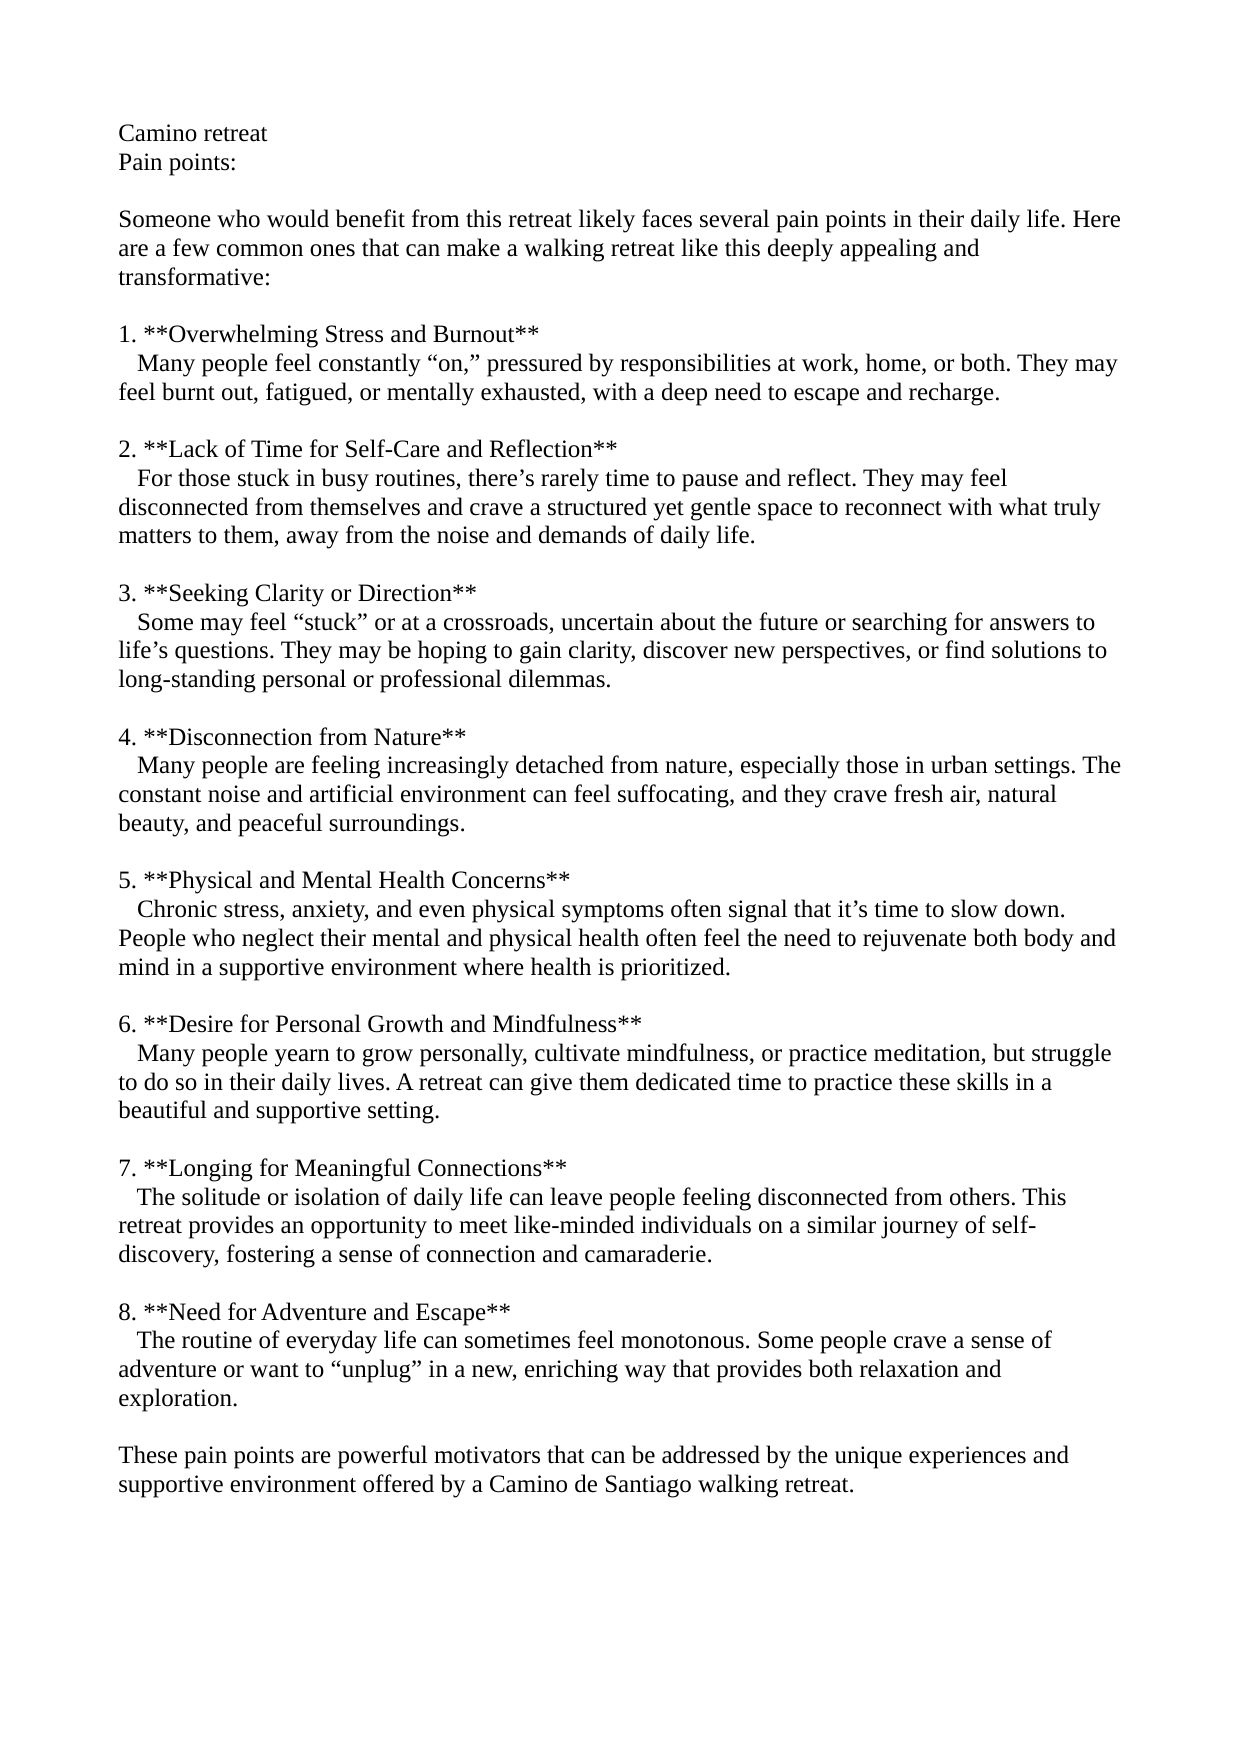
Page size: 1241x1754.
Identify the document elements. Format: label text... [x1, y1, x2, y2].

text 7. **Longing for Meaningful Connections** [118, 1153, 1122, 1182]
text 6. **Desire for Personal Growth and Mindfulness** [118, 1009, 1122, 1038]
text 4. **Disconnection from Nature** [118, 722, 1122, 751]
text For those stuck in busy routines, there’s rarely time to pause and reflect. They may feel disconnected from themselves and crave a structured yet gentle space to reconnect with what truly matters to them, away from the noise and demands of daily life. [118, 463, 1122, 549]
text Many people yearn to grow personally, cultivate mindfulness, or practice meditation, but struggle to do so in their daily lives. A retreat can give them dedicated time to practice these skills in a beautiful and supportive setting. [118, 1038, 1122, 1124]
text Many people feel constantly “on,” pressured by responsibilities at work, home, or both. They may feel burnt out, fatigued, or mentally exhausted, with a deep need to escape and recharge. [118, 348, 1122, 406]
text 1. **Overwhelming Stress and Burnout** [118, 319, 1122, 348]
text Someone who would benefit from this retreat likely faces several pain points in their daily life. Here are a few common ones that can make a walking retreat like this deeply appealing and transformative: [118, 204, 1122, 291]
text Camino retreat [118, 118, 1122, 147]
text Chronic stress, anxiety, and even physical symptoms often signal that it’s time to slow down. People who neglect their mental and physical health often feel the need to rejuvenate both body and mind in a supportive environment where health is prioritized. [118, 894, 1122, 981]
text These pain points are powerful motivators that can be addressed by the unique experiences and supportive environment offered by a Camino de Santiago walking retreat. [118, 1441, 1122, 1498]
text 5. **Physical and Mental Health Concerns** [118, 866, 1122, 894]
text Some may feel “stuck” or at a crossroads, uncertain about the future or searching for answers to life’s questions. They may be hoping to gain clarity, discover new perspectives, or find solutions to long-standing personal or professional dilemmas. [118, 607, 1122, 693]
text 3. **Seeking Clarity or Direction** [118, 578, 1122, 607]
text 2. **Lack of Time for Self-Care and Reflection** [118, 434, 1122, 463]
text The solitude or isolation of daily life can leave people feeling disconnected from others. This retreat provides an opportunity to meet like-minded individuals on a similar journey of self-discovery, fostering a sense of connection and camaraderie. [118, 1182, 1122, 1268]
text 8. **Need for Adventure and Escape** [118, 1297, 1122, 1326]
text The routine of everyday life can sometimes feel monotonous. Some people crave a sense of adventure or want to “unplug” in a new, enriching way that provides both relaxation and exploration. [118, 1326, 1122, 1412]
text Many people are feeling increasingly detached from nature, especially those in urban settings. The constant noise and artificial environment can feel suffocating, and they crave fresh air, natural beauty, and peaceful surroundings. [118, 751, 1122, 837]
text Pain points: [118, 147, 1122, 176]
